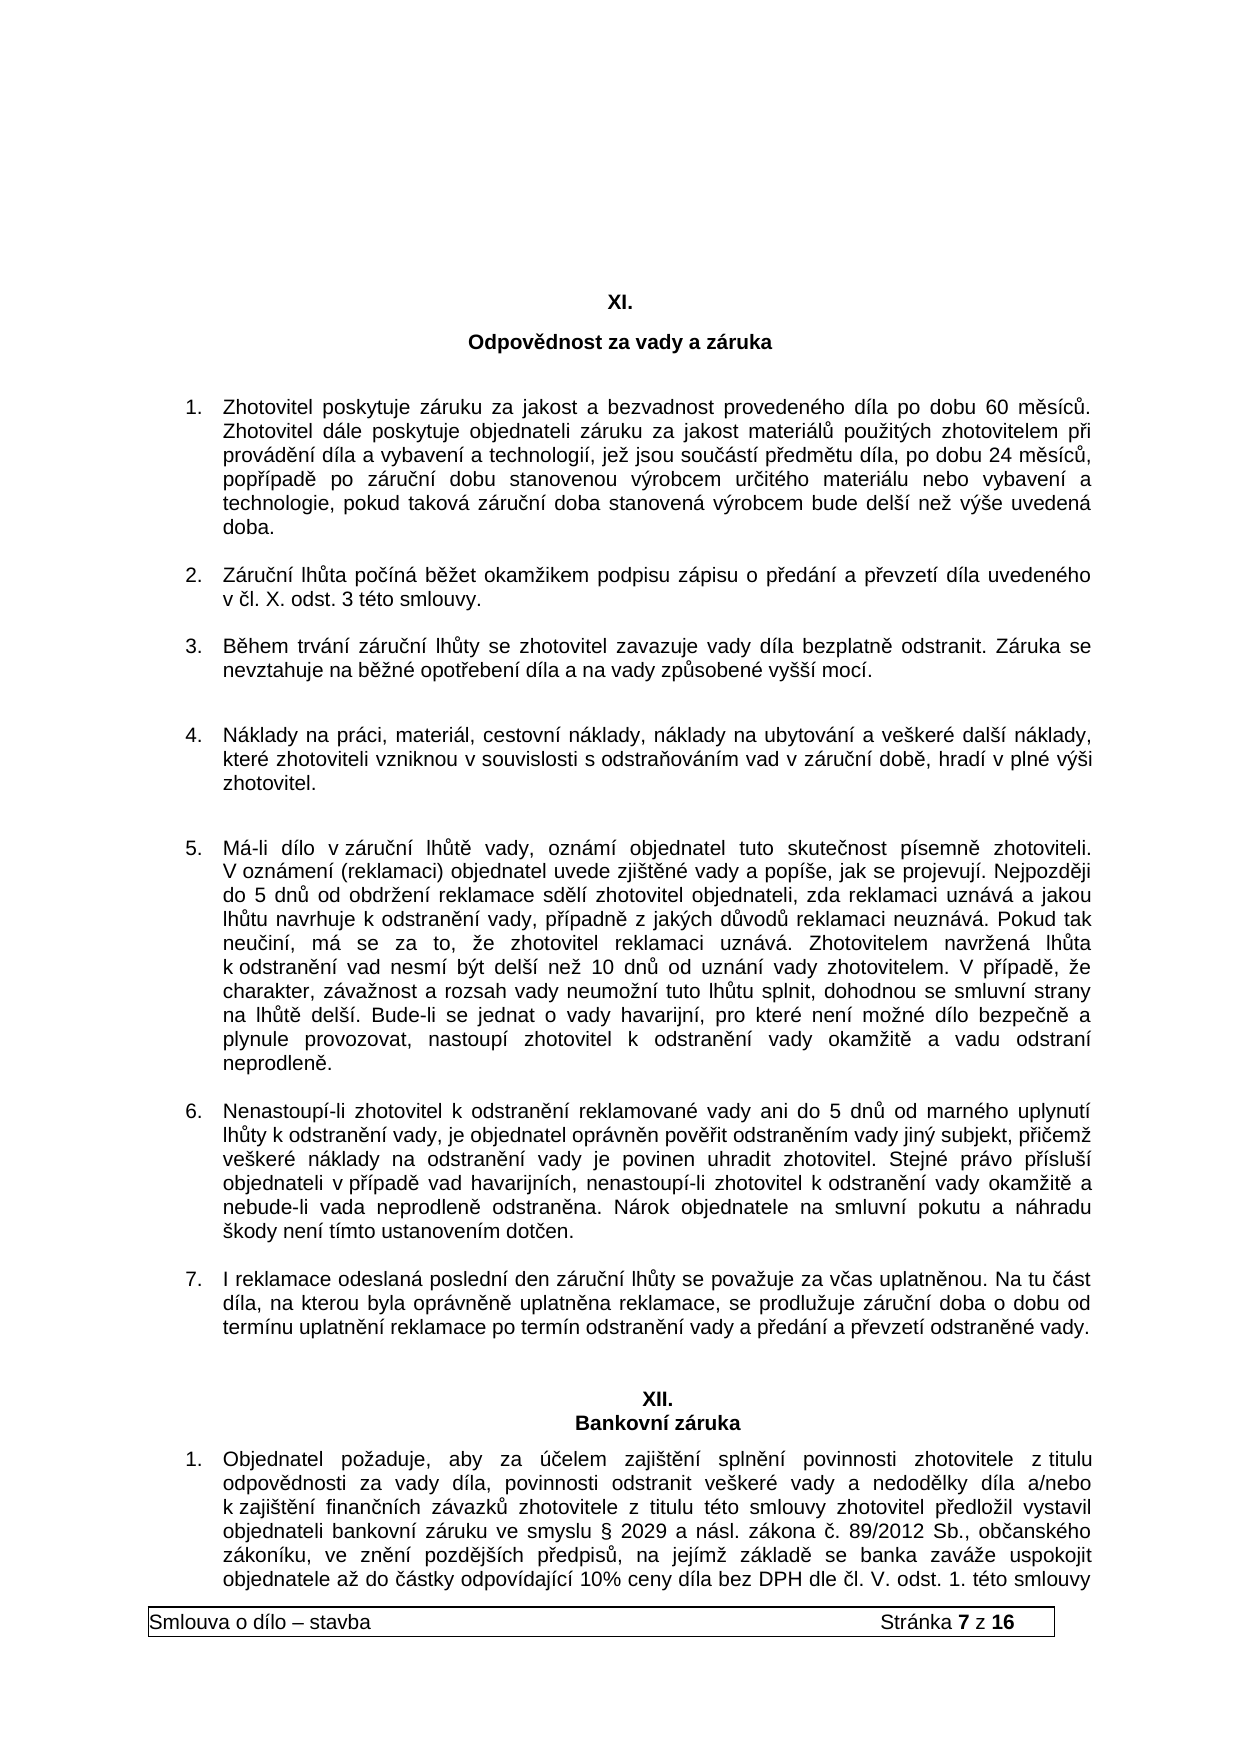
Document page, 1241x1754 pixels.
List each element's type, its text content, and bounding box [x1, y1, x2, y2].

list I reklamace odeslaná poslední den záruční lhůty se považuje za včas uplatněnou. Na tu část díla, na kterou byla oprávněně uplatněna reklamace, se prodlužuje záruční doba o dobu od termínu uplatnění reklamace po termín odstranění vady a předání a převzetí odstraněné vady. [185, 1267, 1093, 1338]
list Objednatel požaduje, aby za účelem zajištění splnění povinnosti zhotovitele z titulu odpovědnosti za vady díla, povinnosti odstranit veškeré vady a nedodělky díla a/nebo k zajištění finančních závazků zhotovitele z titulu této smlouvy zhotovitel předložil vystavil objednateli bankovní záruku ve smyslu § 2029 a násl. zákona č. 89/2012 Sb., občanského zákoníku, ve znění pozdějších předpisů, na jejímž základě se banka zaváže uspokojit objednatele až do částky odpovídající 10% ceny díla bez DPH dle čl. V. odst. 1. této smlouvy [185, 1447, 1093, 1591]
text XII. [223, 1386, 1093, 1410]
list Záruční lhůta počíná běžet okamžikem podpisu zápisu o předání a převzetí díla uvedeného v čl. X. odst. 3 této smlouvy. [185, 562, 1093, 610]
list Má-li dílo v záruční lhůtě vady, oznámí objednatel tuto skutečnost písemně zhotoviteli. V oznámení (reklamaci) objednatel uvede zjištěné vady a popíše, jak se projevují. Nejpozději do 5 dnů od obdržení reklamace sdělí zhotovitel objednateli, zda reklamaci uznává a jakou lhůtu navrhuje k odstranění vady, případně z jakých důvodů reklamaci neuznává. Pokud tak neučiní, má se za to, že zhotovitel reklamaci uznává. Zhotovitelem navržená lhůta k odstranění vad nesmí být delší než 10 dnů od uznání vady zhotovitelem. V případě, že charakter, závažnost a rozsah vady neumožní tuto lhůtu splnit, dohodnou se smluvní strany na lhůtě delší. Bude-li se jednat o vady havarijní, pro které není možné dílo bezpečně a plynule provozovat, nastoupí zhotovitel k odstranění vady okamžitě a vadu odstraní neprodleně. [185, 835, 1093, 1075]
list Nenastoupí-li zhotovitel k odstranění reklamované vady ani do 5 dnů od marného uplynutí lhůty k odstranění vady, je objednatel oprávněn pověřit odstraněním vady jiný subjekt, přičemž veškeré náklady na odstranění vady je povinen uhradit zhotovitel. Stejné právo přísluší objednateli v případě vad havarijních, nenastoupí-li zhotovitel k odstranění vady okamžitě a nebude-li vada neprodleně odstraněna. Nárok objednatele na smluvní pokutu a náhradu škody není tímto ustanovením dotčen. [185, 1099, 1093, 1243]
list Náklady na práci, materiál, cestovní náklady, náklady na ubytování a veškeré další náklady, které zhotoviteli vzniknou v souvislosti s odstraňováním vad v záruční době, hradí v plné výši zhotovitel. [185, 723, 1093, 795]
subtitle XI. [148, 289, 1093, 313]
list Zhotovitel poskytuje záruku za jakost a bezvadnost provedeného díla po dobu 60 měsíců. Zhotovitel dále poskytuje objednateli záruku za jakost materiálů použitých zhotovitelem při provádění díla a vybavení a technologií, jež jsou součástí předmětu díla, po dobu 24 měsíců, popřípadě po záruční dobu stanovenou výrobcem určitého materiálu nebo vybavení a technologie, pokud taková záruční doba stanovená výrobcem bude delší než výše uvedená doba. [185, 395, 1093, 538]
subtitle Odpovědnost za vady a záruka [148, 330, 1093, 354]
list Během trvání záruční lhůty se zhotovitel zavazuje vady díla bezplatně odstranit. Záruka se nevztahuje na běžné opotřebení díla a na vady způsobené vyšší mocí. [185, 634, 1093, 682]
text Bankovní záruka [223, 1410, 1093, 1434]
